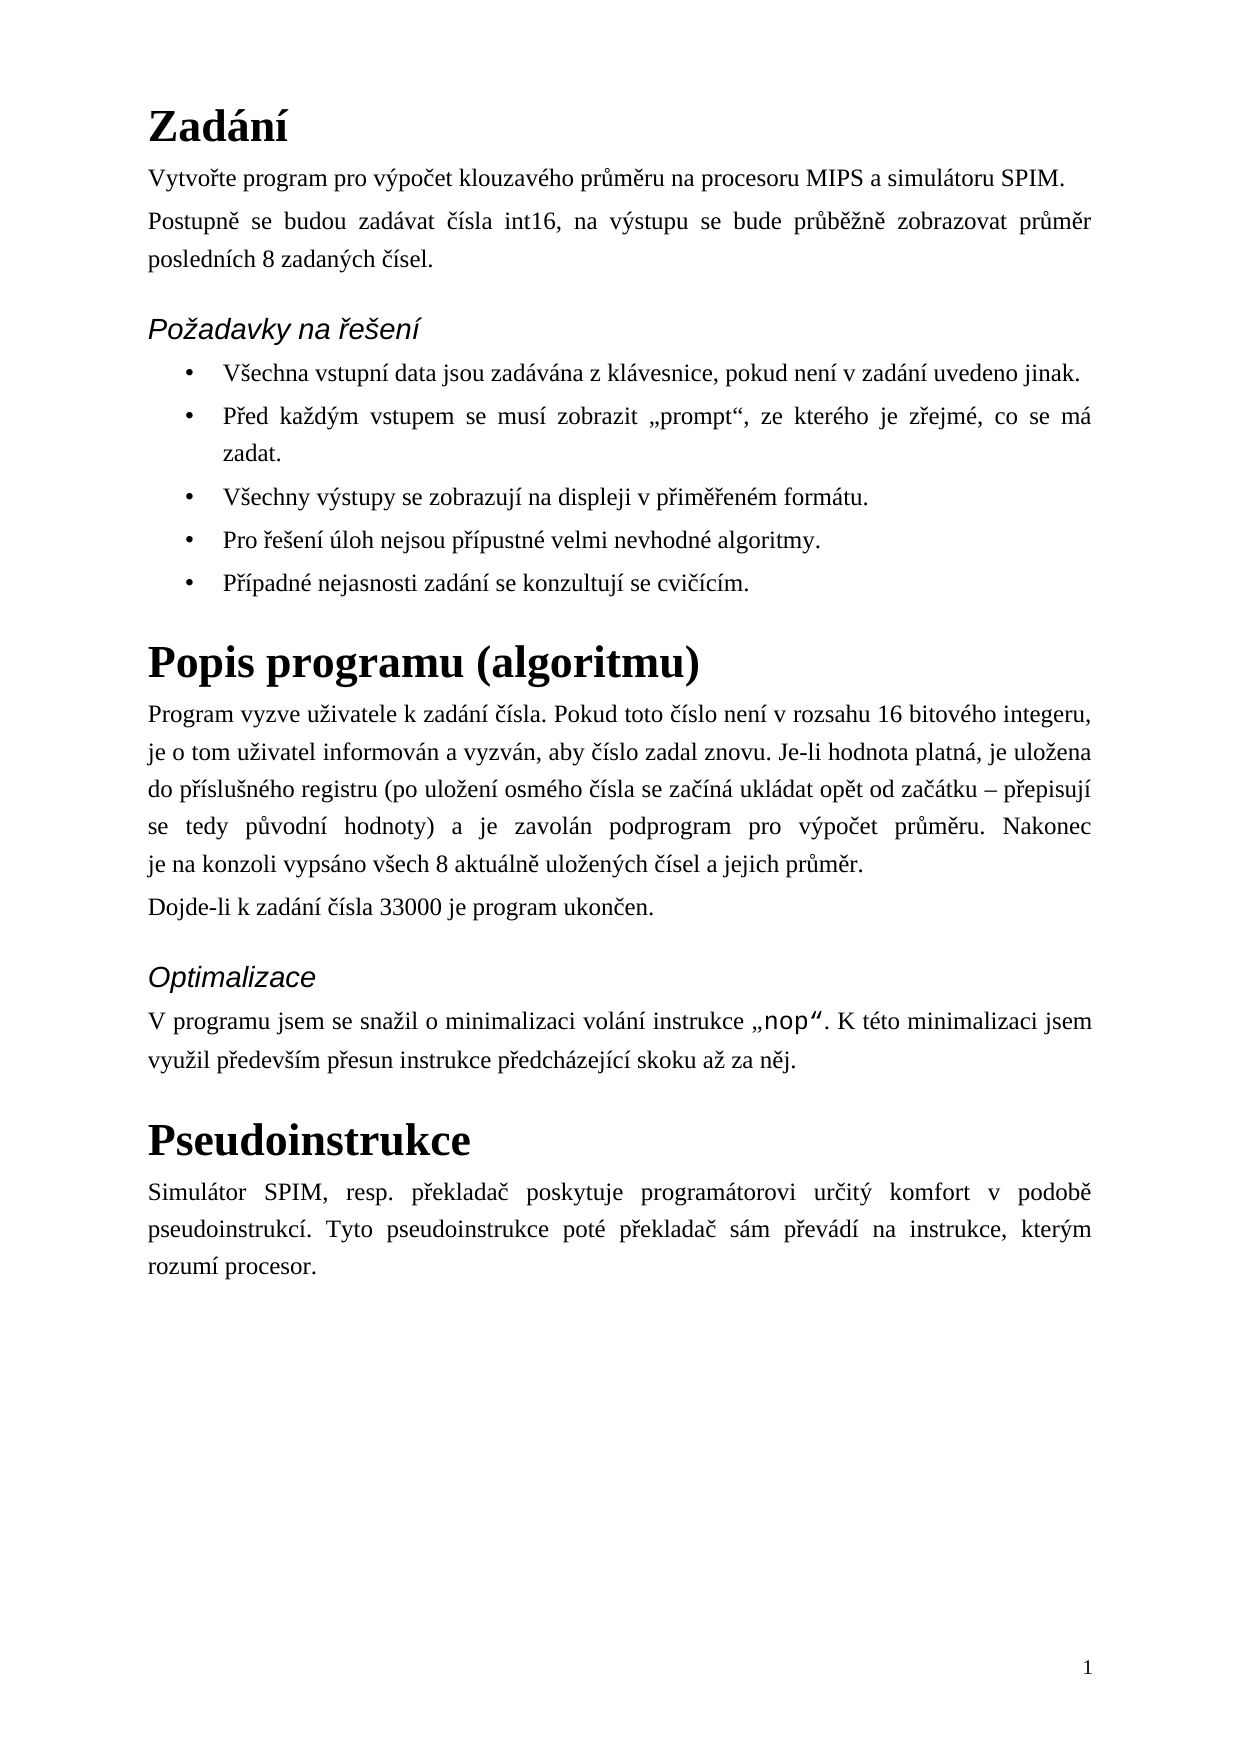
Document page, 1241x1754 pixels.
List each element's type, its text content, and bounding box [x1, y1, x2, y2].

list Pro řešení úloh nejsou přípustné velmi nevhodné algoritmy. [185, 525, 1093, 554]
text Simulátor SPIM, resp. překladač poskytuje programátorovi určitý komfort v podobě pseudoinstrukcí. Tyto pseudoinstrukce poté překladač sám převádí na instrukce, kterým rozumí procesor. [148, 1177, 1093, 1280]
text Vytvořte program pro výpočet klouzavého průměru na procesoru MIPS a simulátoru SPIM. [148, 163, 1093, 192]
list Všechna vstupní data jsou zadávána z klávesnice, pokud není v zadání uvedeno jinak. [185, 358, 1093, 387]
list Před každým vstupem se musí zobrazit „prompt“, ze kterého je zřejmé, co se má zadat. [185, 401, 1093, 467]
subtitle Popis programu (algoritmu) [148, 635, 1093, 688]
subtitle Pseudoinstrukce [148, 1112, 1093, 1165]
list Všechny výstupy se zobrazují na displeji v přiměřeném formátu. [185, 482, 1093, 510]
text Dojde-li k zadání čísla 33000 je program ukončen. [148, 892, 1093, 921]
subtitle Zadání [148, 99, 1093, 151]
text Program vyzve uživatele k zadání čísla. Pokud toto číslo není v rozsahu 16 bitového integeru, je o tom uživatel informován a vyzván, aby číslo zadal znovu. Je-li hodnota platná, je uložena do příslušného registru (po uložení osmého čísla se začíná ukládat opět od začátku – přepisují se tedy původní hodnoty) a je zavolán podprogram pro výpočet průměru. Nakonec je na konzoli vypsáno všech 8 aktuálně uložených čísel a jejich průměr. [148, 699, 1093, 877]
subtitle Požadavky na řešení [148, 312, 1093, 345]
text V programu jsem se snažil o minimalizaci volání instrukce „nop“. K této minimalizaci jsem využil především přesun instrukce předcházející skoku až za něj. [148, 1006, 1093, 1074]
text Postupně se budou zadávat čísla int16, na výstupu se bude průběžně zobrazovat průměr posledních 8 zadaných čísel. [148, 206, 1093, 272]
list Případné nejasnosti zadání se konzultují se cvičícím. [185, 568, 1093, 597]
subtitle Optimalizace [148, 960, 1093, 994]
